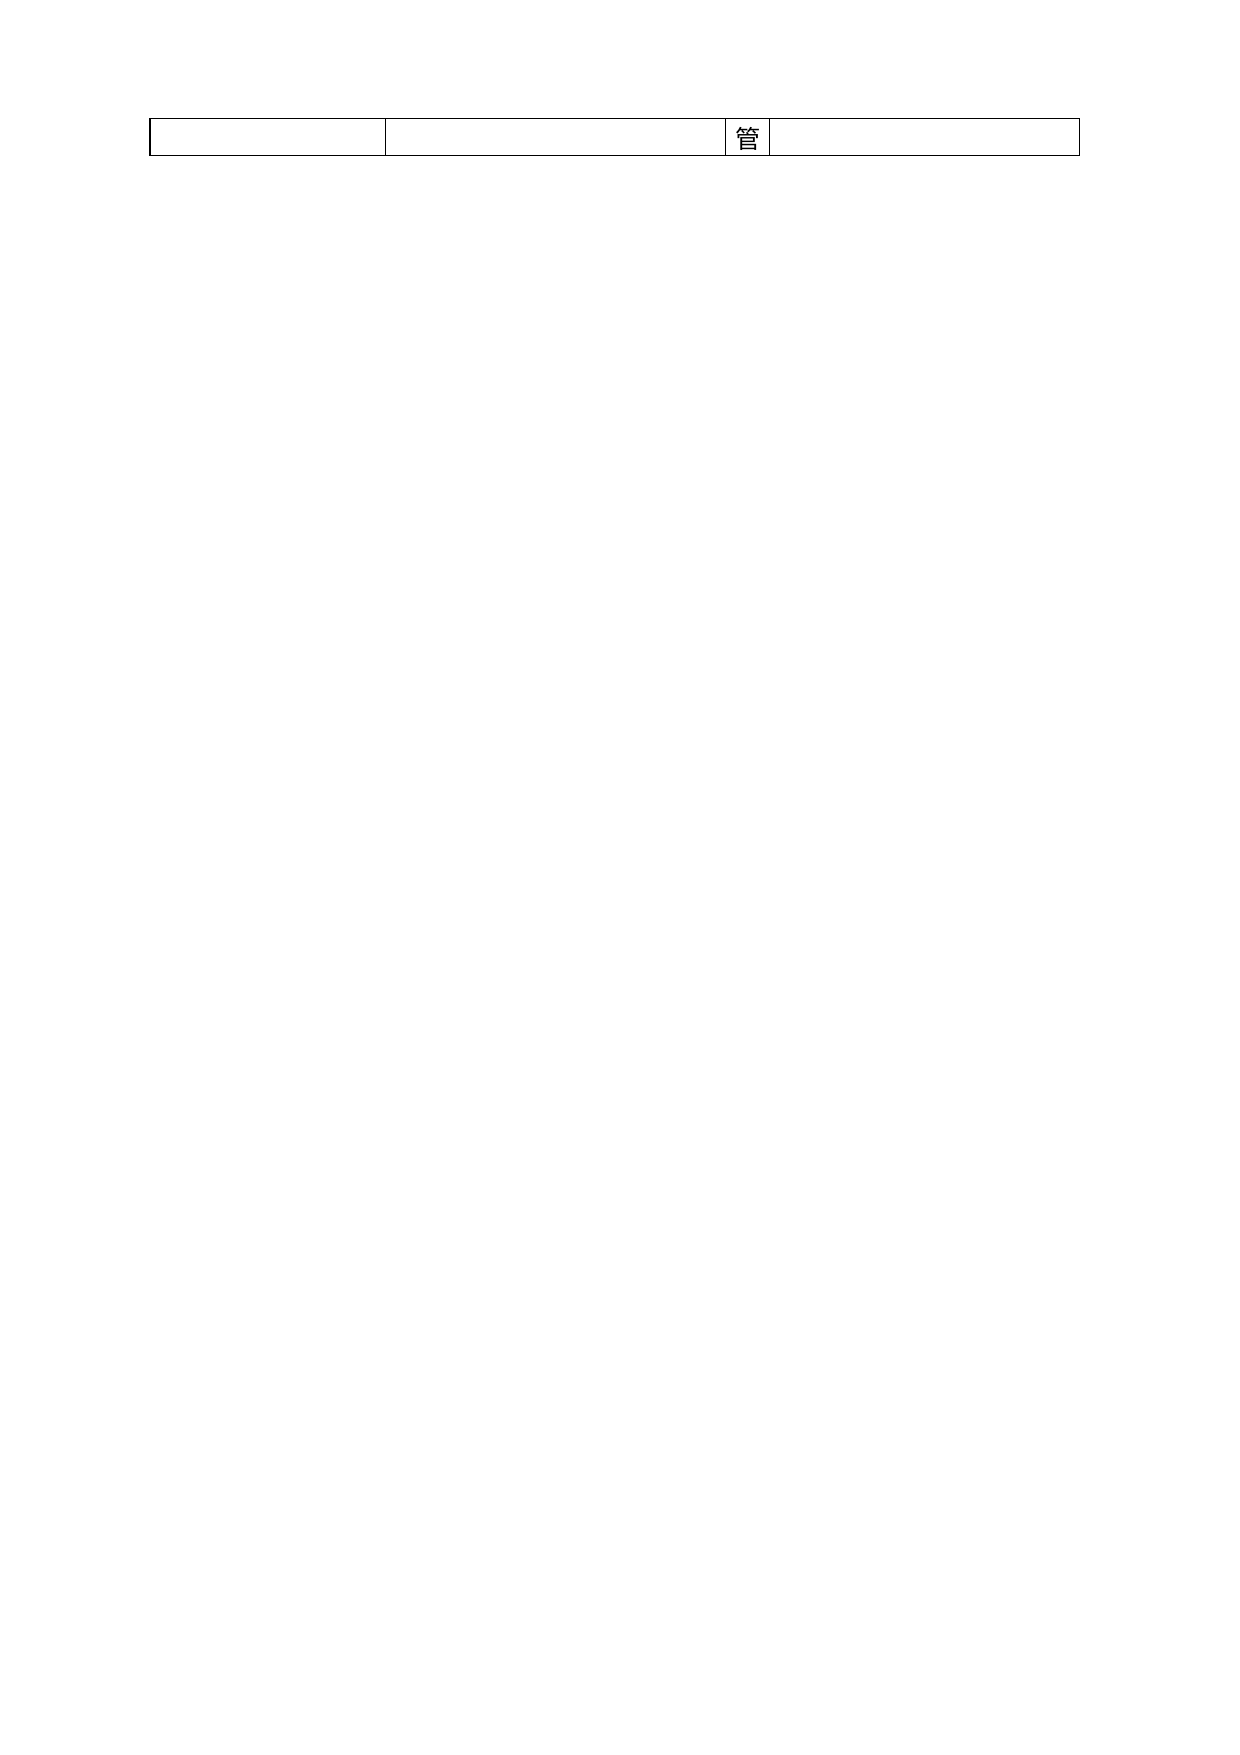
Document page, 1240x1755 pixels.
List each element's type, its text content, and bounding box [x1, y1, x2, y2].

table_cell 管 [726, 119, 769, 155]
table_cell [770, 119, 1079, 155]
table_cell [151, 119, 385, 155]
table_cell [386, 119, 725, 155]
